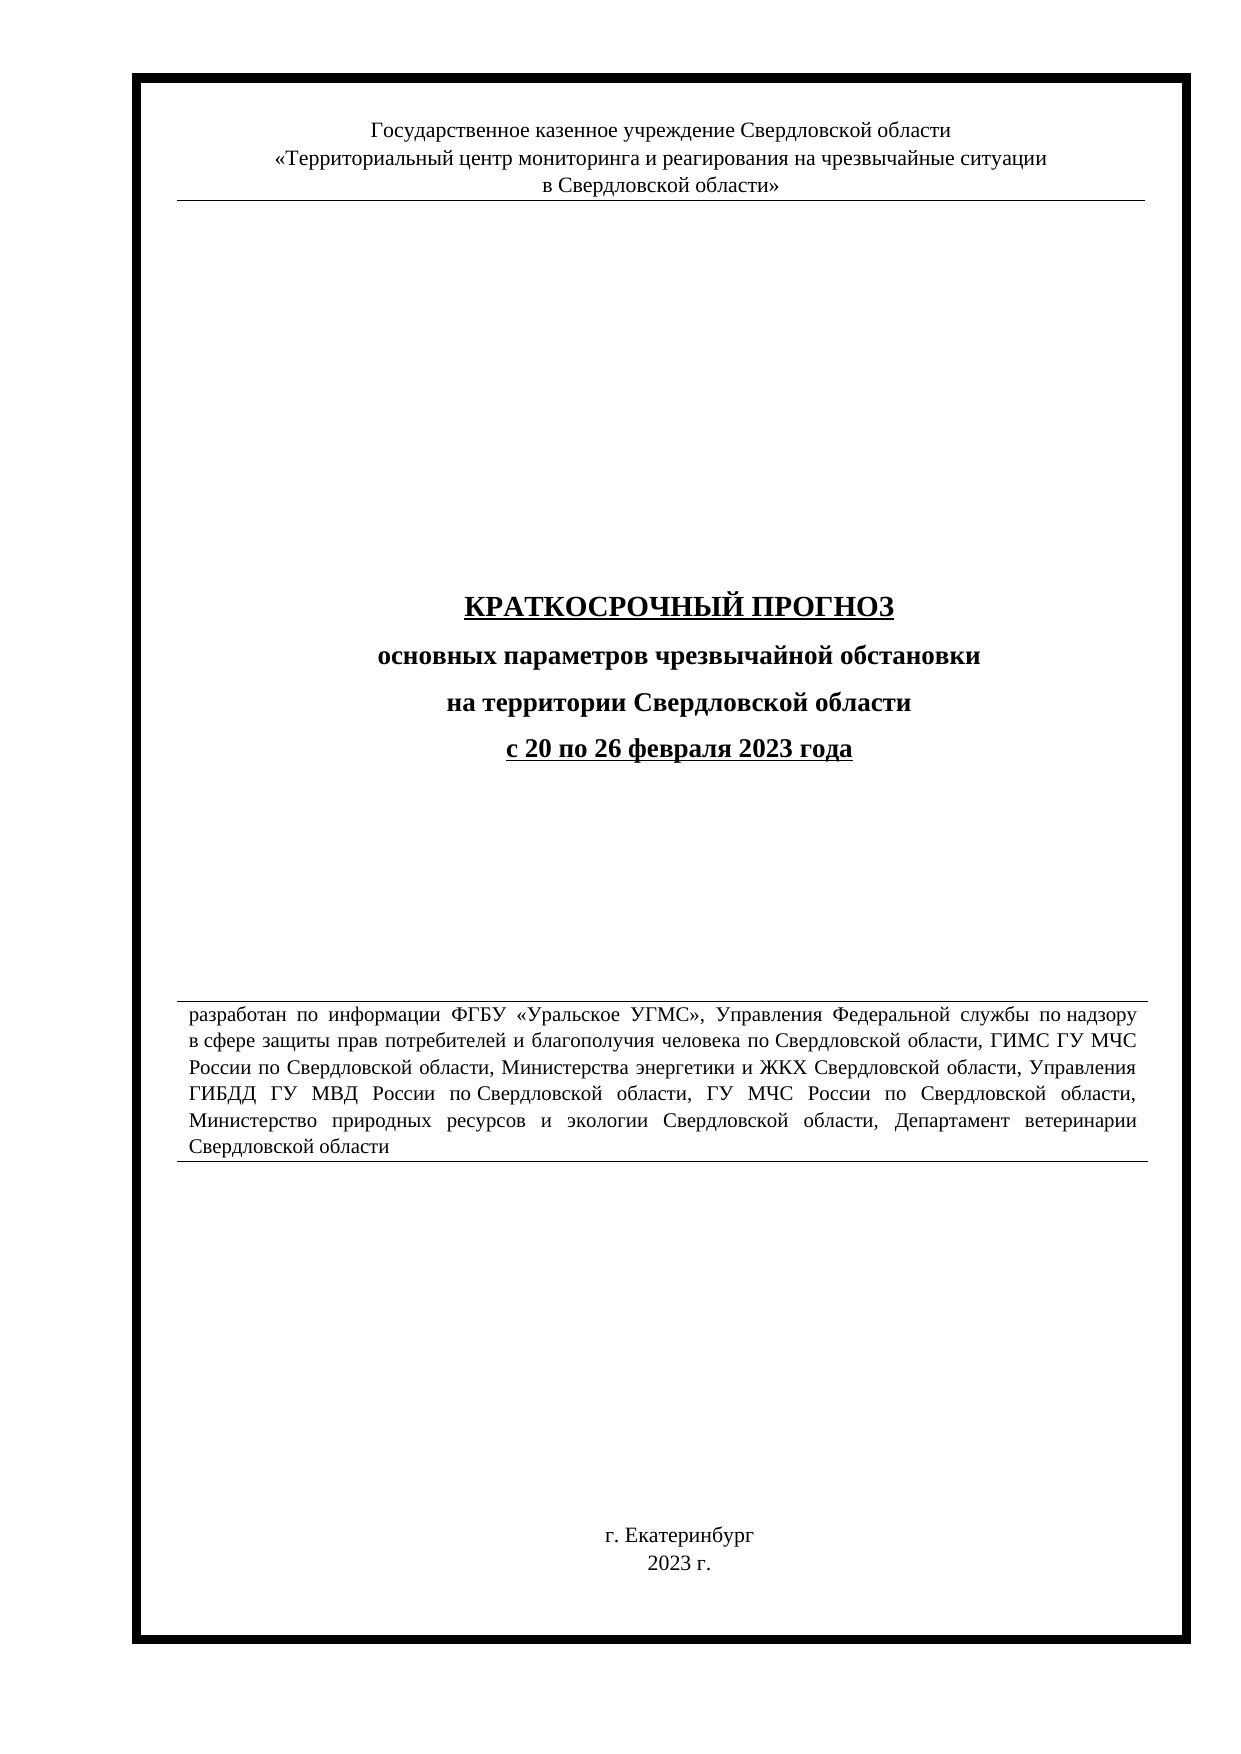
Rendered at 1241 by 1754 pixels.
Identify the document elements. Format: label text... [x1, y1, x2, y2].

table_header разработан по информации ФГБУ «Уральское УГМС», Управления Федеральной службы по надзору в сфере защиты прав потребителей и благополучия человека по Свердловской области, ГИМС ГУ МЧС России по Свердловской области, Министерства энергетики и ЖКХ Свердловской области, Управления ГИБДД ГУ МВД России по Свердловской области, ГУ МЧС России по Свердловской области, Министерство природных ресурсов и экологии Свердловской области, Департамент ветеринарии Свердловской области [177, 1002, 1148, 1161]
text на территории Свердловской области [177, 686, 1181, 717]
text основных параметров чрезвычайной обстановки [177, 639, 1181, 670]
text КРАТКОСРОЧНЫЙ ПРОГНОЗ [177, 589, 1181, 622]
text 2023 г. [177, 1550, 1181, 1575]
text г. Екатеринбург [177, 1522, 1181, 1547]
text с 20 по 26 февраля 2023 года [177, 732, 1181, 764]
table_header Государственное казенное учреждение Свердловской области «Территориальный центр мониторинга и реагирования на чрезвычайные ситуации в Свердловской области» [177, 117, 1144, 200]
